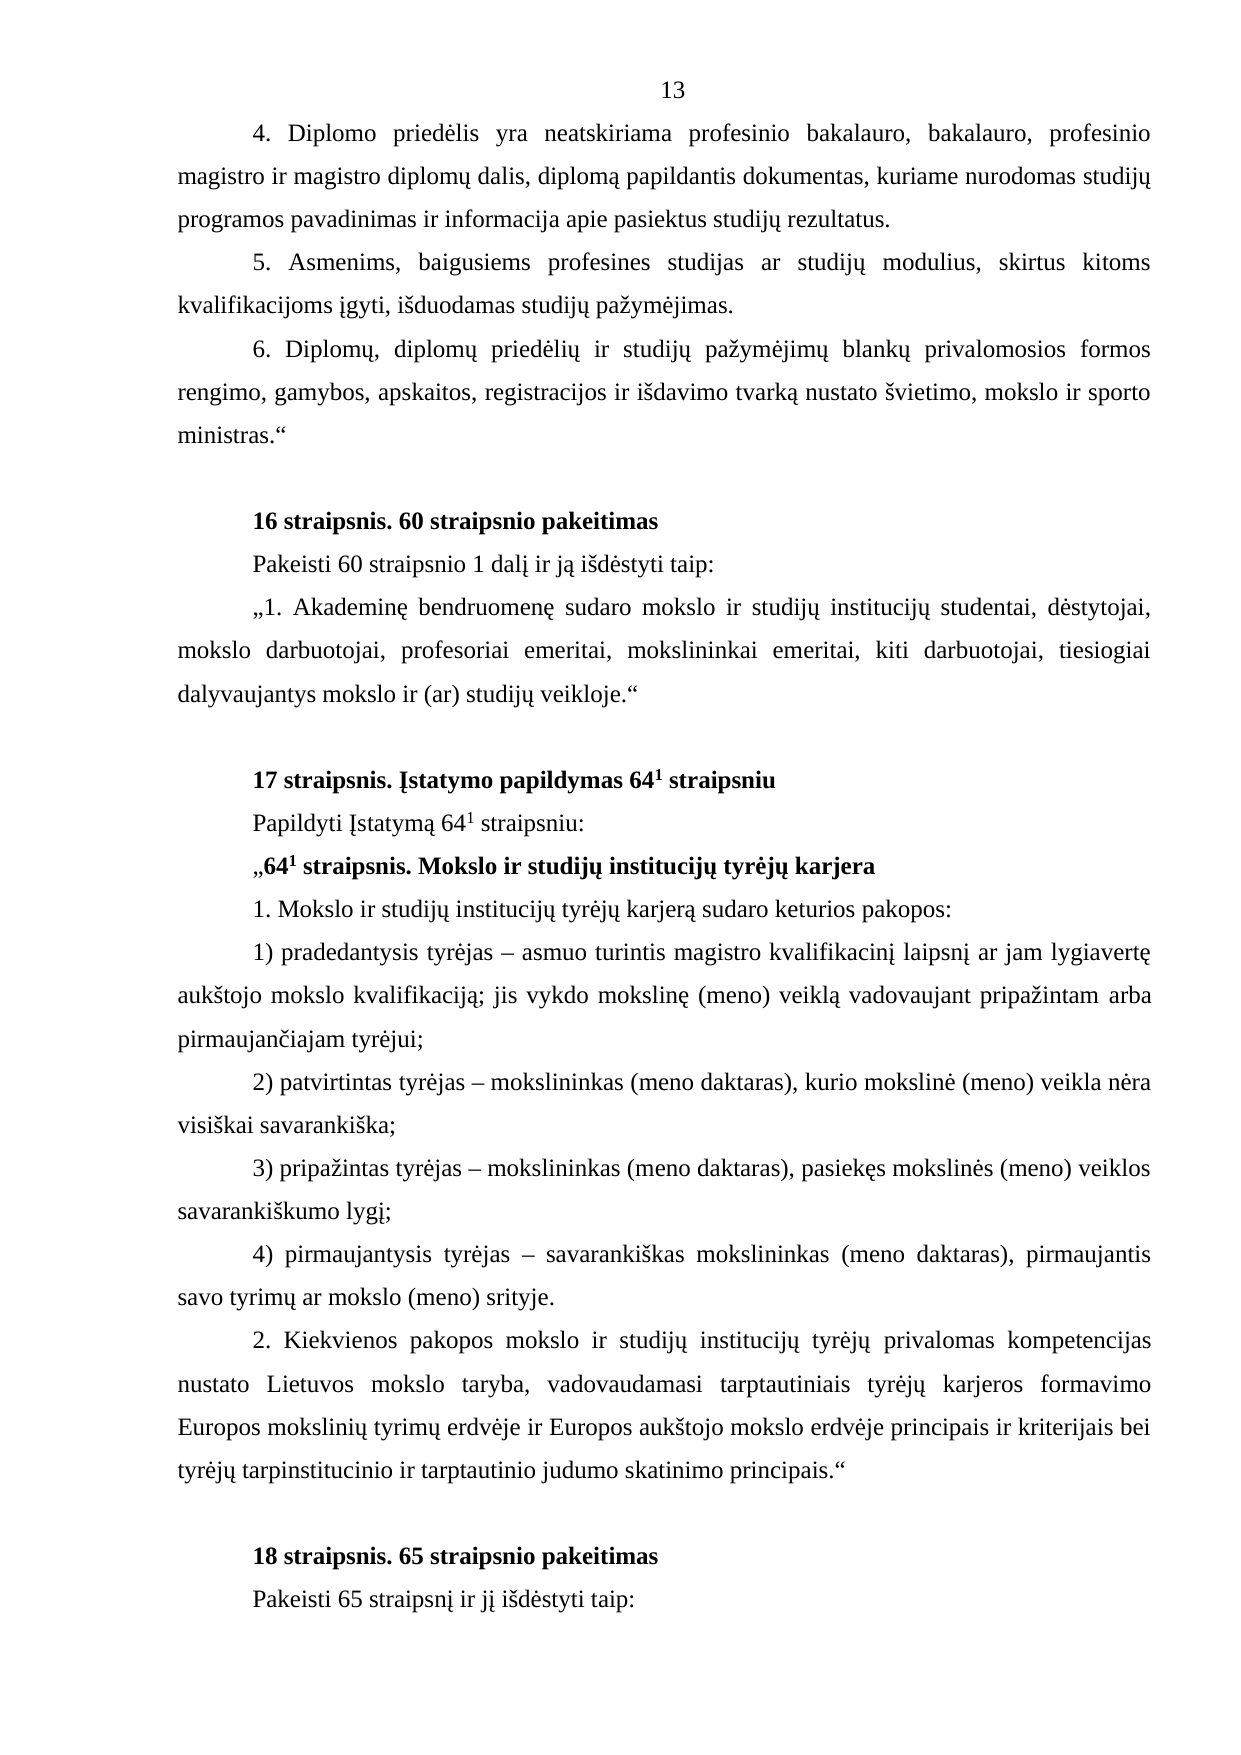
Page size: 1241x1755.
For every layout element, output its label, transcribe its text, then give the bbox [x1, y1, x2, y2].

text 3) pripažintas tyrėjas – mokslininkas (meno daktaras), pasiekęs mokslinės (meno) veiklos savarankiškumo lygį; [177, 1153, 1152, 1225]
text 4. Diplomo priedėlis yra neatskiriama profesinio bakalauro, bakalauro, profesinio magistro ir magistro diplomų dalis, diplomą papildantis dokumentas, kuriame nurodomas studijų programos pavadinimas ir informacija apie pasiektus studijų rezultatus. [177, 118, 1152, 233]
text 5. Asmenims, baigusiems profesines studijas ar studijų modulius, skirtus kitoms kvalifikacijoms įgyti, išduodamas studijų pažymėjimas. [177, 247, 1152, 319]
text „1. Akademinę bendruomenę sudaro mokslo ir studijų institucijų studentai, dėstytojai, mokslo darbuotojai, profesoriai emeritai, mokslininkai emeritai, kiti darbuotojai, tiesiogiai dalyvaujantys mokslo ir (ar) studijų veikloje.“ [177, 592, 1152, 707]
text 6. Diplomų, diplomų priedėlių ir studijų pažymėjimų blankų privalomosios formos rengimo, gamybos, apskaitos, registracijos ir išdavimo tvarką nustato švietimo, mokslo ir sporto ministras.“ [177, 334, 1152, 449]
text 2) patvirtintas tyrėjas – mokslininkas (meno daktaras), kurio mokslinė (meno) veikla nėra visiškai savarankiška; [177, 1067, 1152, 1139]
text 2. Kiekvienos pakopos mokslo ir studijų institucijų tyrėjų privalomas kompetencijas nustato Lietuvos mokslo taryba, vadovaudamasi tarptautiniais tyrėjų karjeros formavimo Europos mokslinių tyrimų erdvėje ir Europos aukštojo mokslo erdvėje principais ir kriterijais bei tyrėjų tarpinstitucinio ir tarptautinio judumo skatinimo principais.“ [177, 1326, 1152, 1484]
text 4) pirmaujantysis tyrėjas – savarankiškas mokslininkas (meno daktaras), pirmaujantis savo tyrimų ar mokslo (meno) srityje. [177, 1239, 1152, 1311]
text 18 straipsnis. 65 straipsnio pakeitimas [177, 1541, 1152, 1570]
text 17 straipsnis. Įstatymo papildymas 641 straipsniu [177, 765, 1152, 794]
text 1. Mokslo ir studijų institucijų tyrėjų karjerą sudaro keturios pakopos: [177, 894, 1152, 923]
text 16 straipsnis. 60 straipsnio pakeitimas [177, 506, 1152, 535]
text Papildyti Įstatymą 641 straipsniu: [177, 808, 1152, 837]
text Pakeisti 65 straipsnį ir jį išdėstyti taip: [177, 1584, 1152, 1613]
text „641 straipsnis. Mokslo ir studijų institucijų tyrėjų karjera [177, 851, 1152, 880]
text Pakeisti 60 straipsnio 1 dalį ir ją išdėstyti taip: [177, 549, 1152, 578]
text 1) pradedantysis tyrėjas – asmuo turintis magistro kvalifikacinį laipsnį ar jam lygiavertę aukštojo mokslo kvalifikaciją; jis vykdo mokslinę (meno) veiklą vadovaujant pripažintam arba pirmaujančiajam tyrėjui; [177, 937, 1152, 1052]
